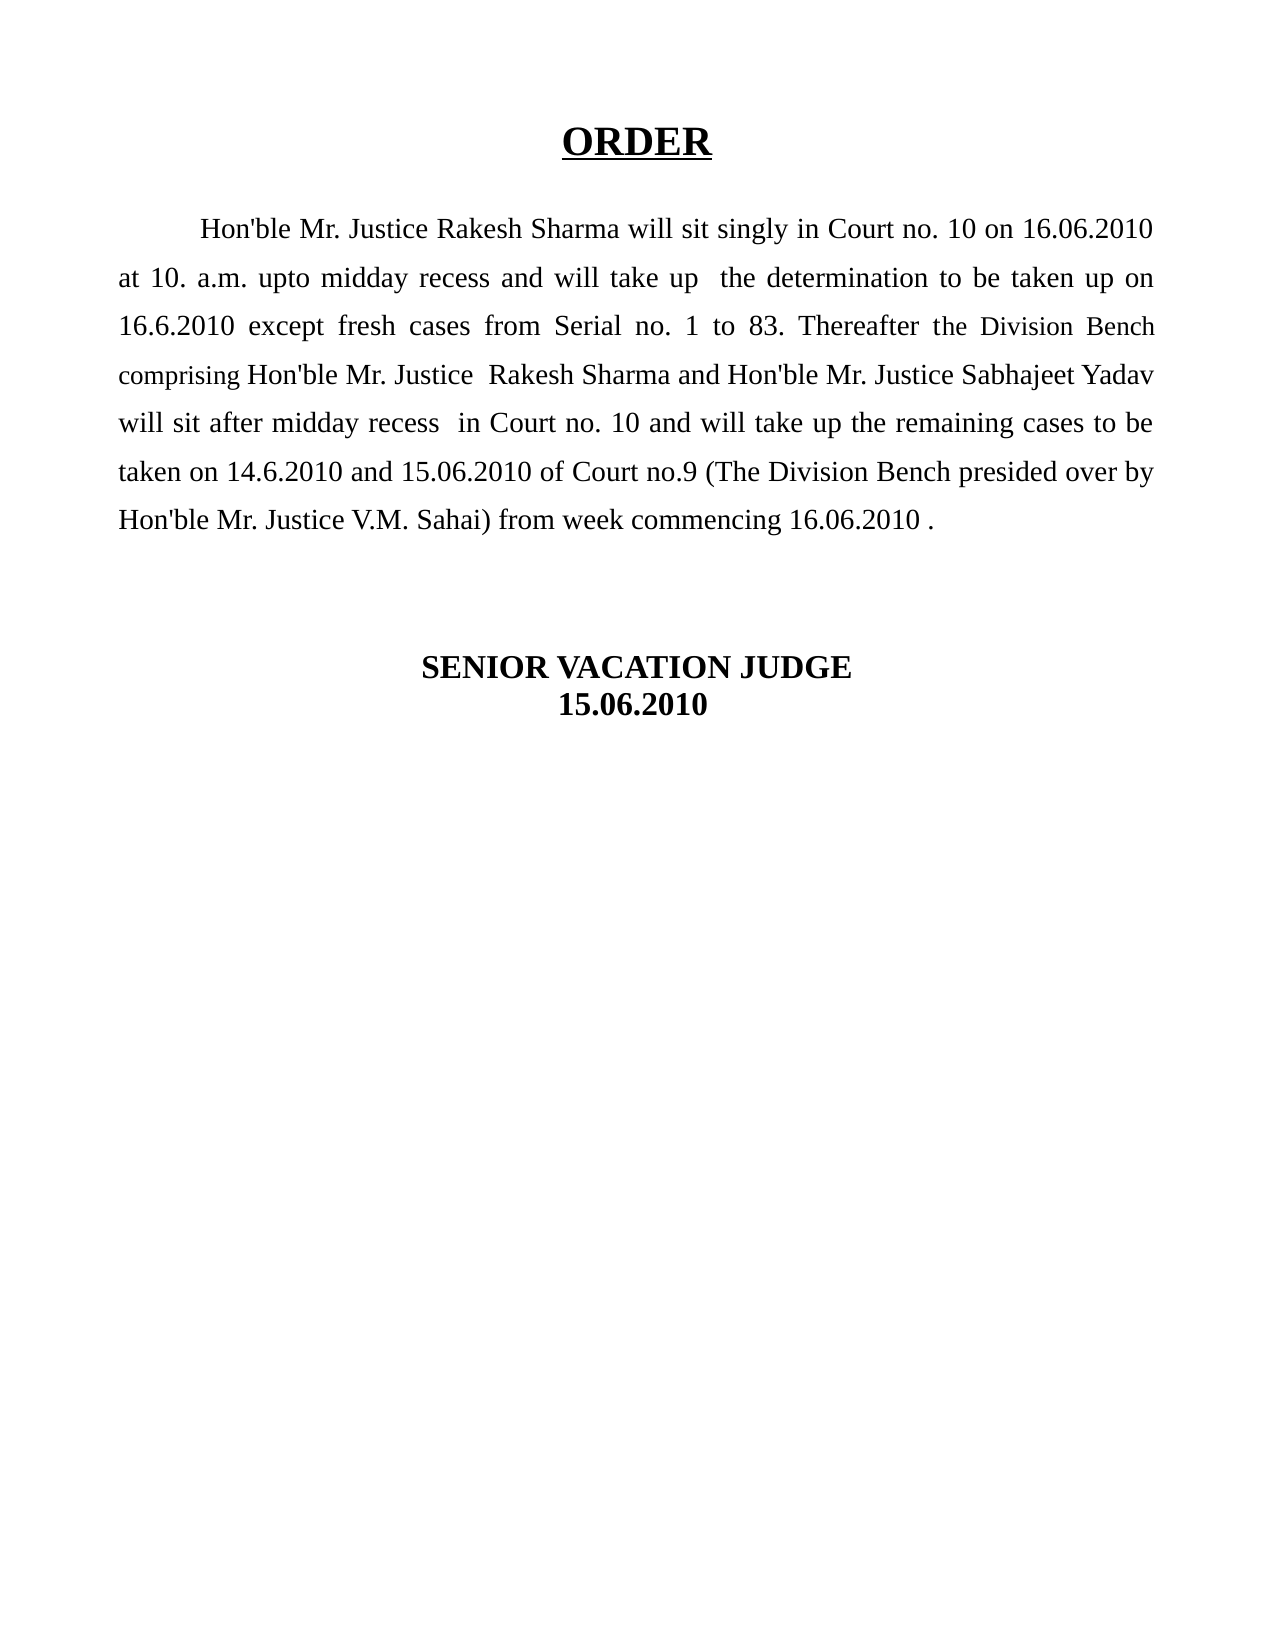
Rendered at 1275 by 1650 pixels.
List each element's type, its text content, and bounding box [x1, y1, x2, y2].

text 15.06.2010 [118, 686, 1155, 722]
text ORDER [118, 118, 1155, 164]
text Hon'ble Mr. Justice Rakesh Sharma will sit singly in Court no. 10 on 16.06.2010 at 10. a.m. upto midday recess and will take up the determination to be taken up on 16.6.2010 except fresh cases from Serial no. 1 to 83. Thereafter the Division Bench comprising Hon'ble Mr. Justice Rakesh Sharma and Hon'ble Mr. Justice Sabhajeet Yadav will sit after midday recess in Court no. 10 and will take up the remaining cases to be taken on 14.6.2010 and 15.06.2010 of Court no.9 (The Division Bench presided over by Hon'ble Mr. Justice V.M. Sahai) from week commencing 16.06.2010 . [118, 213, 1155, 536]
text SENIOR VACATION JUDGE [118, 649, 1155, 686]
